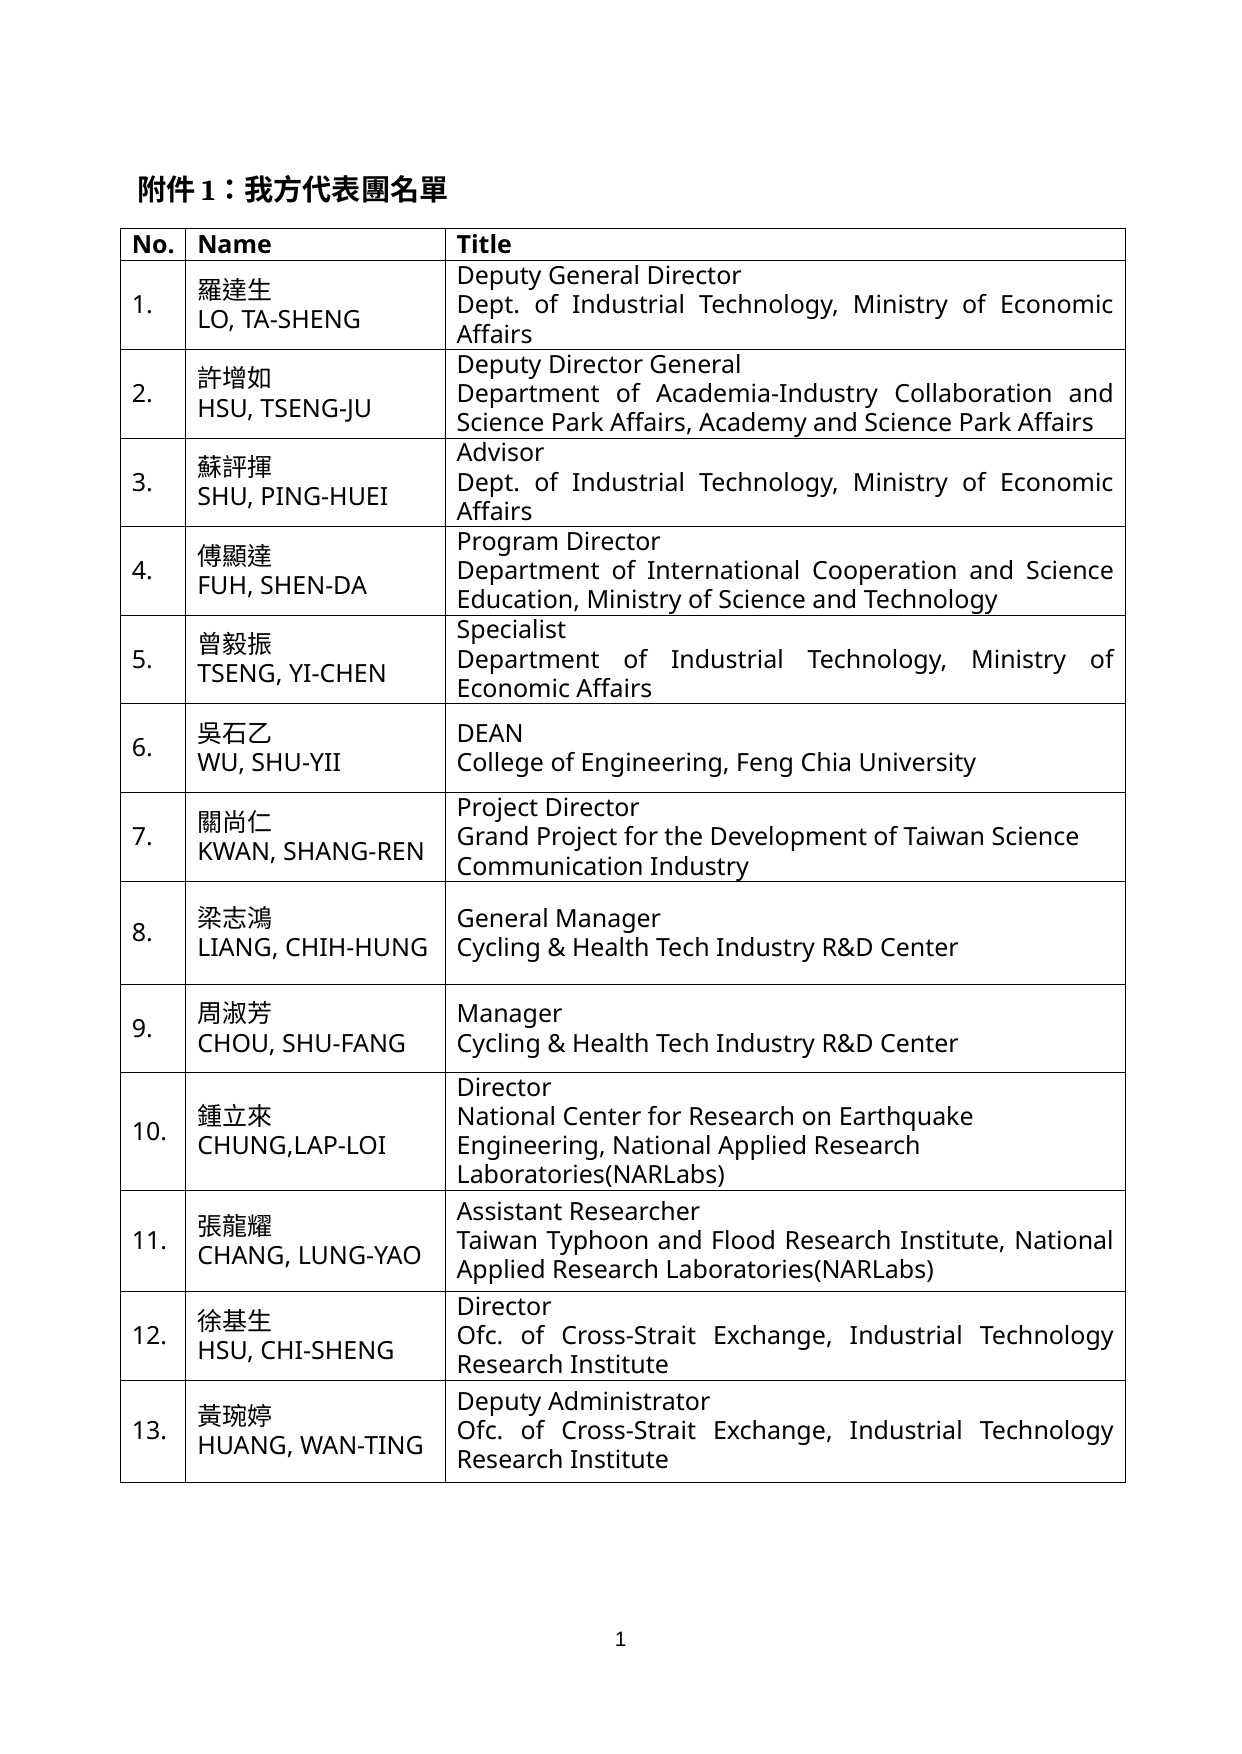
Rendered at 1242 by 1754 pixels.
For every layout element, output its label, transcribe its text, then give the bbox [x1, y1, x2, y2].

table_cell 吳石乙 wu, Shu-Yii [186, 704, 445, 792]
table_header Name [186, 229, 445, 260]
table_cell 11. [121, 1191, 185, 1291]
table_cell 蘇評揮 SHu, PING-HUEI [186, 439, 445, 526]
table_cell Deputy Administrator Ofc. of Cross-Strait Exchange, Industrial Technology Research Institute [446, 1381, 1125, 1482]
table_cell 12. [121, 1292, 185, 1379]
table_cell 6. [121, 704, 185, 792]
table_cell 7. [121, 793, 185, 881]
table_cell 9. [121, 985, 185, 1072]
subtitle 附件1：我方代表團名單 [137, 167, 1108, 209]
table_cell Specialist Department of Industrial Technology, Ministry of Economic Affairs [446, 616, 1125, 703]
table_cell Director National Center for Research on Earthquake Engineering, National Applied Research Laboratories(NARLabs) [446, 1073, 1125, 1190]
table_cell 周淑芳 CHOU, Shu-Fang [186, 985, 445, 1072]
table_cell 關尚仁 KWAN, sHANG-REN [186, 793, 445, 881]
table_cell 徐基生 HSU, CHI-SHENG [186, 1292, 445, 1379]
table_cell 4. [121, 527, 185, 614]
table_cell 傅顯達 FUH, SHEN-DA [186, 527, 445, 614]
table_cell 1. [121, 261, 185, 349]
table_cell 許增如 hsu, Tseng-Ju [186, 350, 445, 437]
table_cell 曾毅振 TSENG, Yi-Chen [186, 616, 445, 703]
table_cell 13. [121, 1381, 185, 1482]
table_cell 鍾立來 CHUNG,LAP-LOI [186, 1073, 445, 1190]
table_cell Assistant Researcher Taiwan Typhoon and Flood Research Institute, National Applied Research Laboratories(NARLabs) [446, 1191, 1125, 1291]
table_header No. [121, 229, 185, 260]
table_cell General Manager Cycling & Health Tech Industry R&D Center [446, 882, 1125, 984]
table_cell 羅達生 lo, Ta-Sheng [186, 261, 445, 349]
table_cell 10. [121, 1073, 185, 1190]
table_cell Manager Cycling & Health Tech Industry R&D Center [446, 985, 1125, 1072]
table_cell 梁志鴻 Liang, Chih-Hung [186, 882, 445, 984]
table_cell Program Director Department of International Cooperation and Science Education, Ministry of Science and Technology [446, 527, 1125, 614]
table_cell 5. [121, 616, 185, 703]
table_cell Director Ofc. of Cross-Strait Exchange, Industrial Technology Research Institute [446, 1292, 1125, 1379]
table_header Title [446, 229, 1125, 260]
table_cell DEAN College of Engineering, Feng Chia University [446, 704, 1125, 792]
table_cell 黃琬婷 HUANG, WAN-TING [186, 1381, 445, 1482]
table_cell 3. [121, 439, 185, 526]
table_cell 8. [121, 882, 185, 984]
table_cell Deputy Director General Department of Academia-Industry Collaboration and Science Park Affairs, Academy and Science Park Affairs [446, 350, 1125, 437]
table_cell Deputy General Director Dept. of Industrial Technology, Ministry of Economic Affairs [446, 261, 1125, 349]
table_cell Advisor Dept. of Industrial Technology, Ministry of Economic Affairs [446, 439, 1125, 526]
table_cell Project Director Grand Project for the Development of Taiwan Science Communication Industry [446, 793, 1125, 881]
table_cell 2. [121, 350, 185, 437]
table_cell 張龍耀 CHANG, Lung-Yao [186, 1191, 445, 1291]
